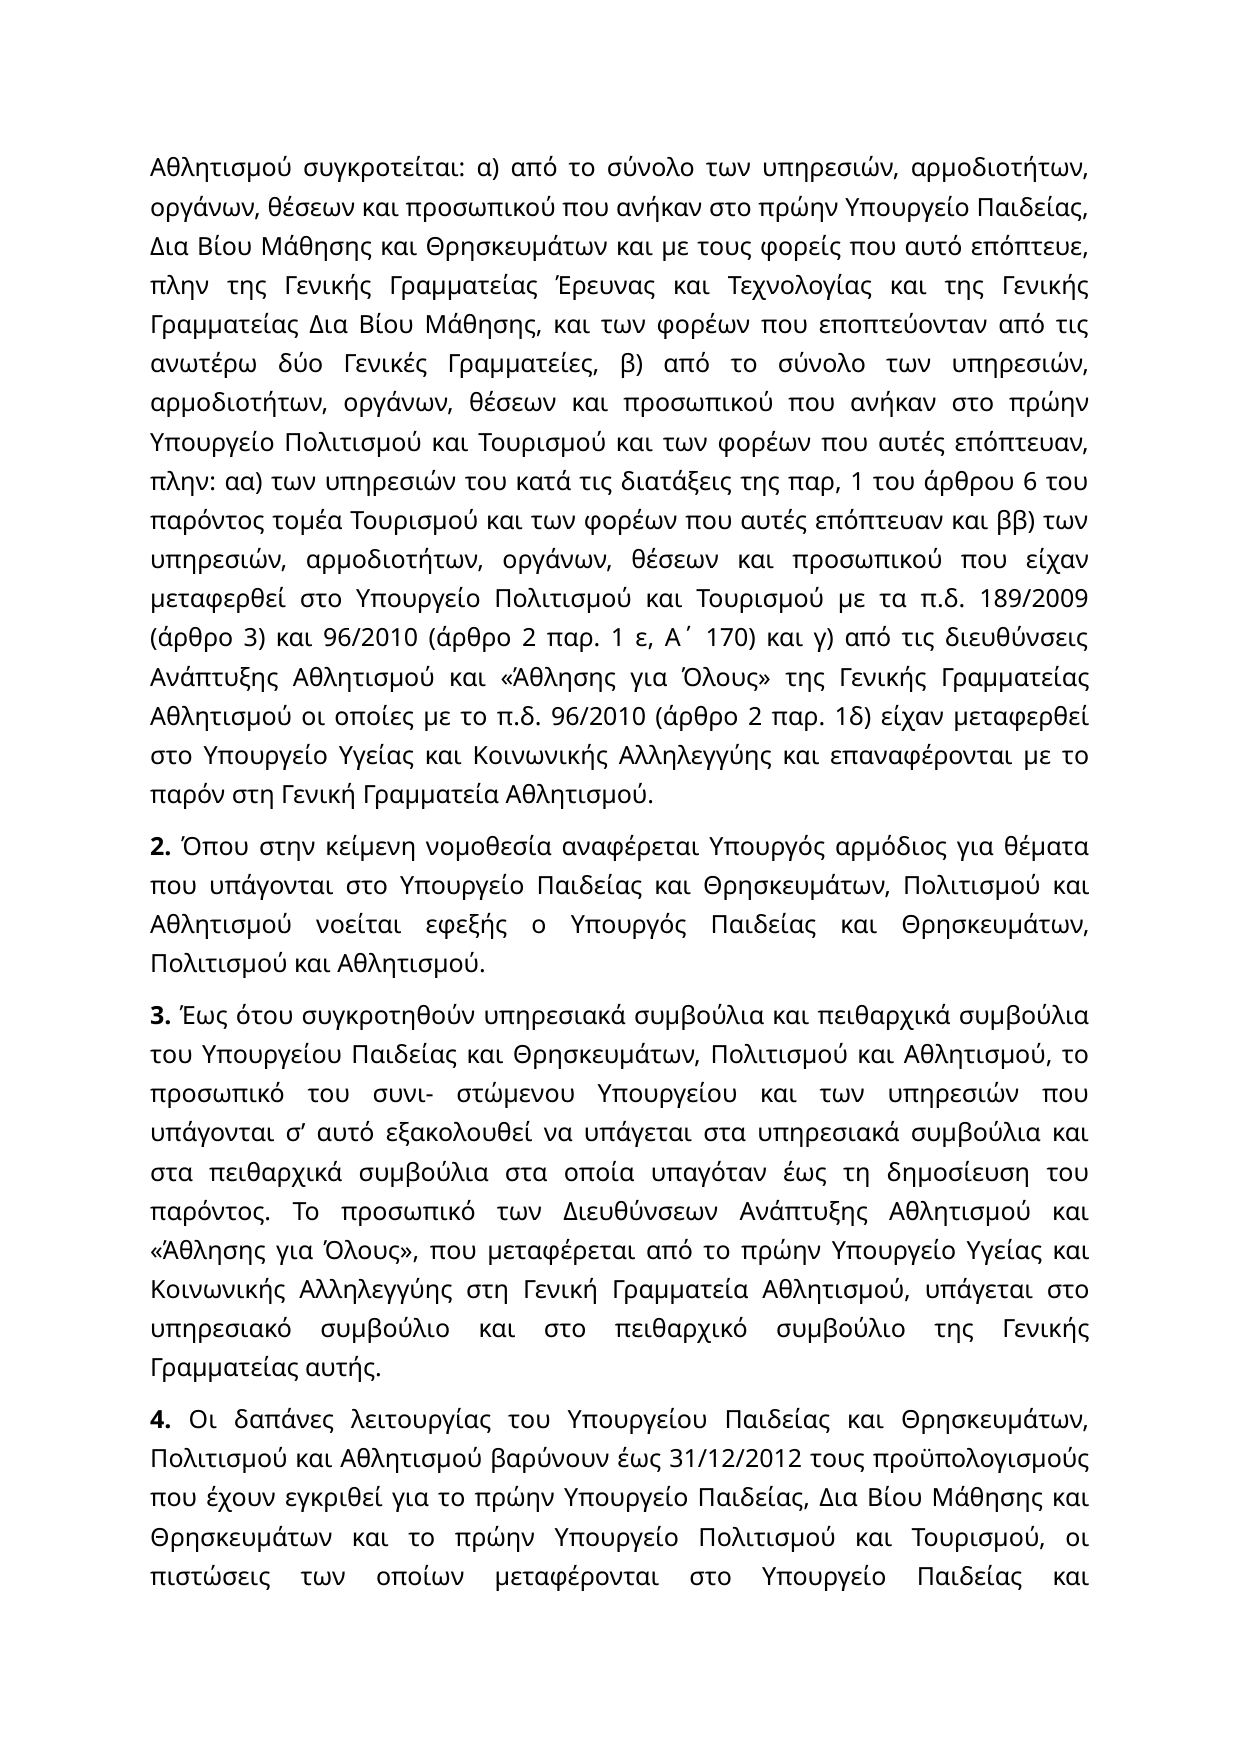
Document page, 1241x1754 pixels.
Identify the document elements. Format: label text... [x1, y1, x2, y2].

text 4. Οι δαπάνες λειτουργίας του Υπουργείου Παιδείας και Θρησκευμάτων, Πολιτισμού και Αθλητισμού βαρύνουν έως 31/12/2012 τους προϋπολογισμούς που έχουν εγκριθεί για το πρώην Υπουργείο Παιδείας, Δια Βίου Μάθησης και Θρησκευμάτων και το πρώην Υπουργείο Πολιτισμού και Τουρισμού, οι πιστώσεις των οποίων μεταφέρονται στο Υπουργείο Παιδείας και [150, 1402, 1090, 1592]
text 3. Έως ότου συγκροτηθούν υπηρεσιακά συμβούλια και πειθαρχικά συμβούλια του Υπουργείου Παιδείας και Θρησκευμάτων, Πολιτισμού και Αθλητισμού, το προσωπικό του συνι- στώμενου Υπουργείου και των υπηρεσιών που υπάγονται σ’ αυτό εξακολουθεί να υπάγεται στα υπηρεσιακά συμβούλια και στα πειθαρχικά συμβούλια στα οποία υπαγόταν έως τη δημοσίευση του παρόντος. Το προσωπικό των Διευθύνσεων Ανάπτυξης Αθλητισμού και «Άθλησης για Όλους», που μεταφέρεται από το πρώην Υπουργείο Υγείας και Κοινωνικής Αλληλεγγύης στη Γενική Γραμματεία Αθλητισμού, υπάγεται στο υπηρεσιακό συμβούλιο και στο πειθαρχικό συμβούλιο της Γενικής Γραμματείας αυτής. [150, 997, 1090, 1384]
text 2. Όπου στην κείμενη νομοθεσία αναφέρεται Υπουργός αρμόδιος για θέματα που υπάγονται στο Υπουργείο Παιδείας και Θρησκευμάτων, Πολιτισμού και Αθλητισμού νοείται εφεξής ο Υπουργός Παιδείας και Θρησκευμάτων, Πολιτισμού και Αθλητισμού. [150, 828, 1090, 980]
text Αθλητισμού συγκροτείται: α) από το σύνολο των υπηρεσιών, αρμοδιοτήτων, οργάνων, θέσεων και προσωπικού που ανήκαν στο πρώην Υπουργείο Παιδείας, Δια Βίου Μάθησης και Θρησκευμάτων και με τους φορείς που αυτό επόπτευε, πλην της Γενικής Γραμματείας Έρευνας και Τεχνολογίας και της Γενικής Γραμματείας Δια Βίου Μάθησης, και των φορέων που εποπτεύονταν από τις ανωτέρω δύο Γενικές Γραμματείες, β) από το σύνολο των υπηρεσιών, αρμοδιοτήτων, οργάνων, θέσεων και προσωπικού που ανήκαν στο πρώην Υπουργείο Πολιτισμού και Τουρισμού και των φορέων που αυτές επόπτευαν, πλην: αα) των υπηρεσιών του κατά τις διατάξεις της παρ, 1 του άρθρου 6 του παρόντος τομέα Τουρισμού και των φορέων που αυτές επόπτευαν και ββ) των υπηρεσιών, αρμοδιοτήτων, οργάνων, θέσεων και προσωπικού που είχαν μεταφερθεί στο Υπουργείο Πολιτισμού και Τουρισμού με τα π.δ. 189/2009 (άρθρο 3) και 96/2010 (άρθρο 2 παρ. 1 ε, Α΄ 170) και γ) από τις διευθύνσεις Ανάπτυξης Αθλητισμού και «Άθλησης για Όλους» της Γενικής Γραμματείας Αθλητισμού οι οποίες με το π.δ. 96/2010 (άρθρο 2 παρ. 1δ) είχαν μεταφερθεί στο Υπουργείο Υγείας και Κοινωνικής Αλληλεγγύης και επαναφέρονται με το παρόν στη Γενική Γραμματεία Αθλητισμού. [150, 150, 1090, 811]
